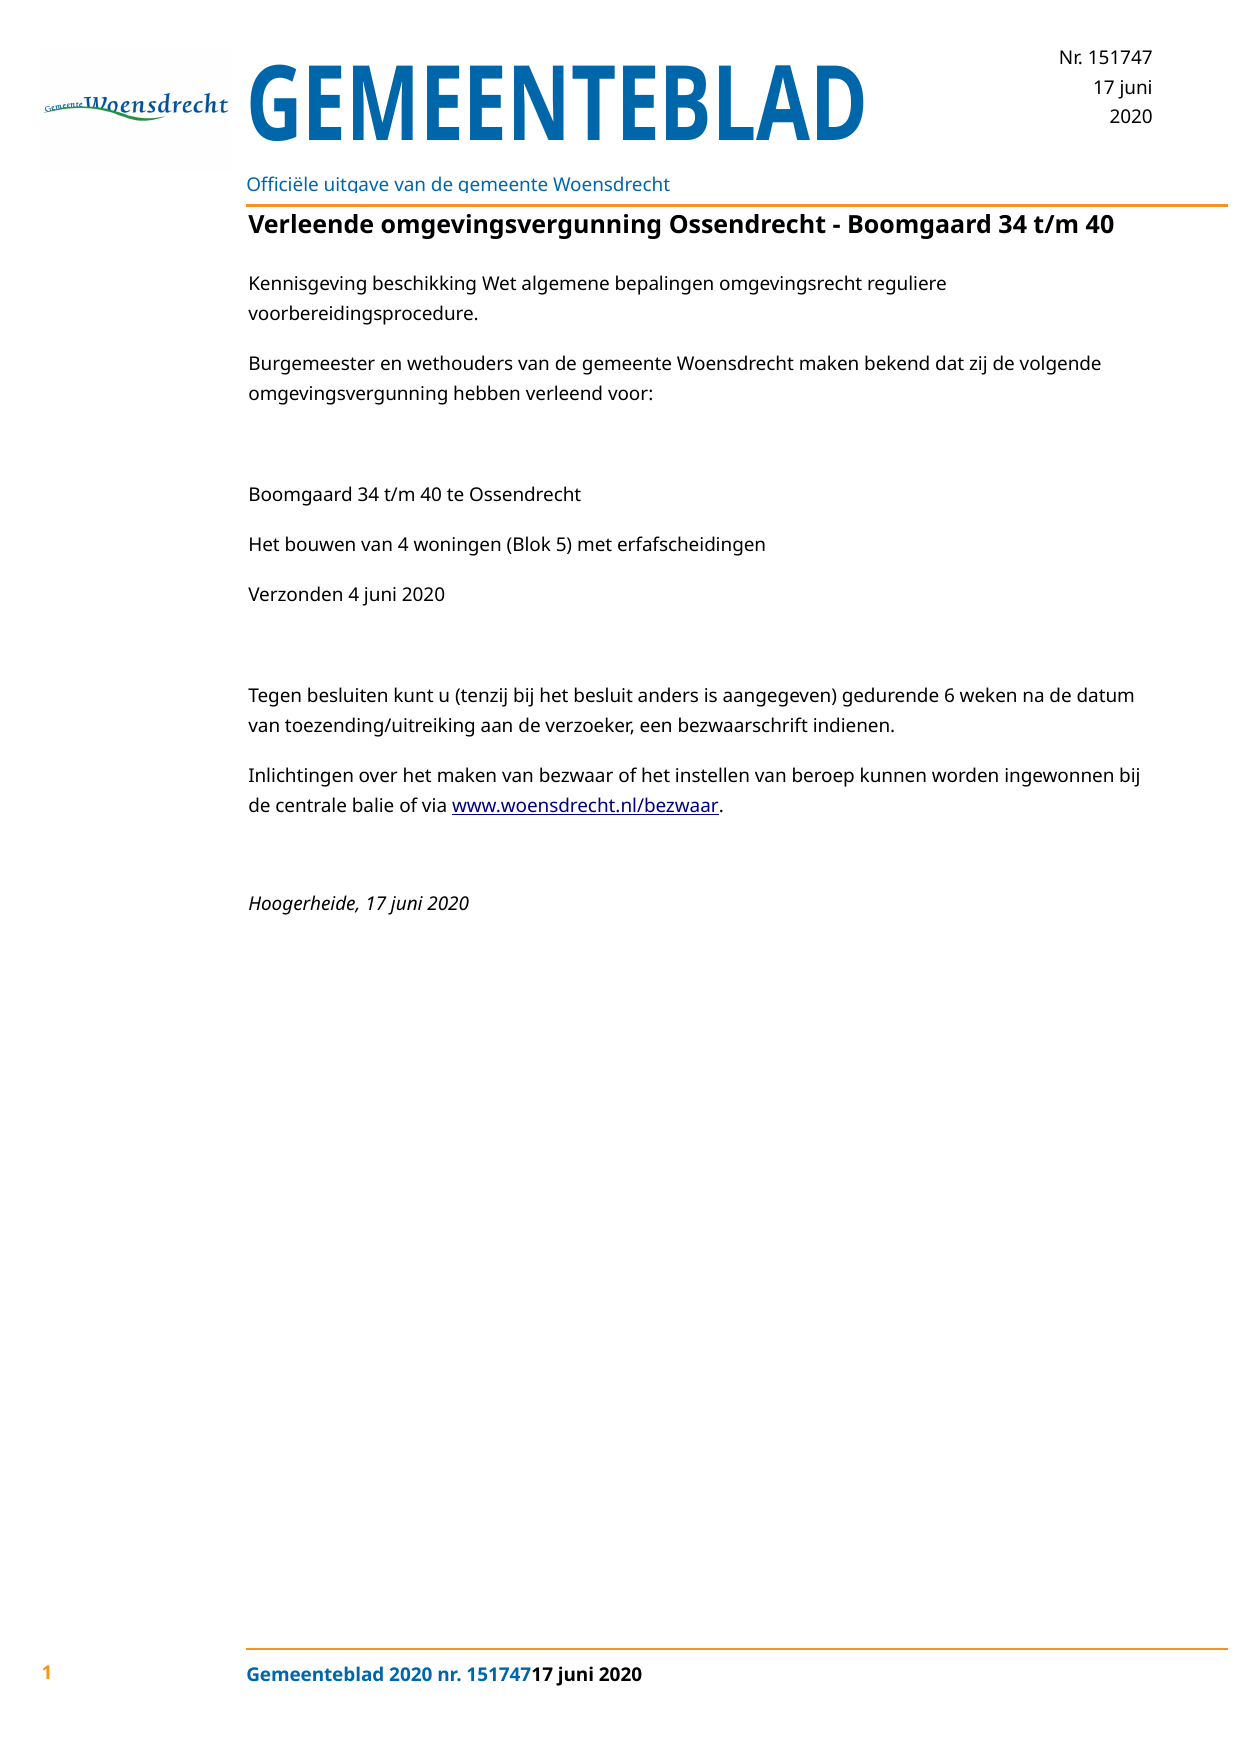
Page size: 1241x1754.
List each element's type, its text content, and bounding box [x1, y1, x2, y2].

text Tegen besluiten kunt u (tenzij bij het besluit anders is aangegeven) gedurende 6 weken na de datum van toezending/uitreiking aan de verzoeker, een bezwaarschrift indienen. [248, 682, 1152, 738]
text Verleende omgevingsvergunning Ossendrecht - Boomgaard 34 t/m 40 [248, 207, 1152, 241]
text Verzonden 4 juni 2020 [248, 582, 1152, 607]
text Inlichtingen over het maken van bezwaar of het instellen van beroep kunnen worden ingewonnen bij de centrale balie of via www.woensdrecht.nl/bezwaar. [248, 762, 1152, 818]
text Burgemeester en wethouders van de gemeente Woensdrecht maken bekend dat zij de volgende omgevingsvergunning hebben verleend voor: [248, 350, 1152, 406]
text Het bouwen van 4 woningen (Blok 5) met erfafscheidingen [248, 531, 1152, 557]
picture [41, 47, 231, 172]
text Boomgaard 34 t/m 40 te Ossendrecht [248, 481, 1152, 506]
text Hoogerheide, 17 juni 2020 [248, 890, 1152, 916]
text Kennisgeving beschikking Wet algemene bepalingen omgevingsrecht reguliere voorbereidingsprocedure. [248, 270, 1152, 326]
